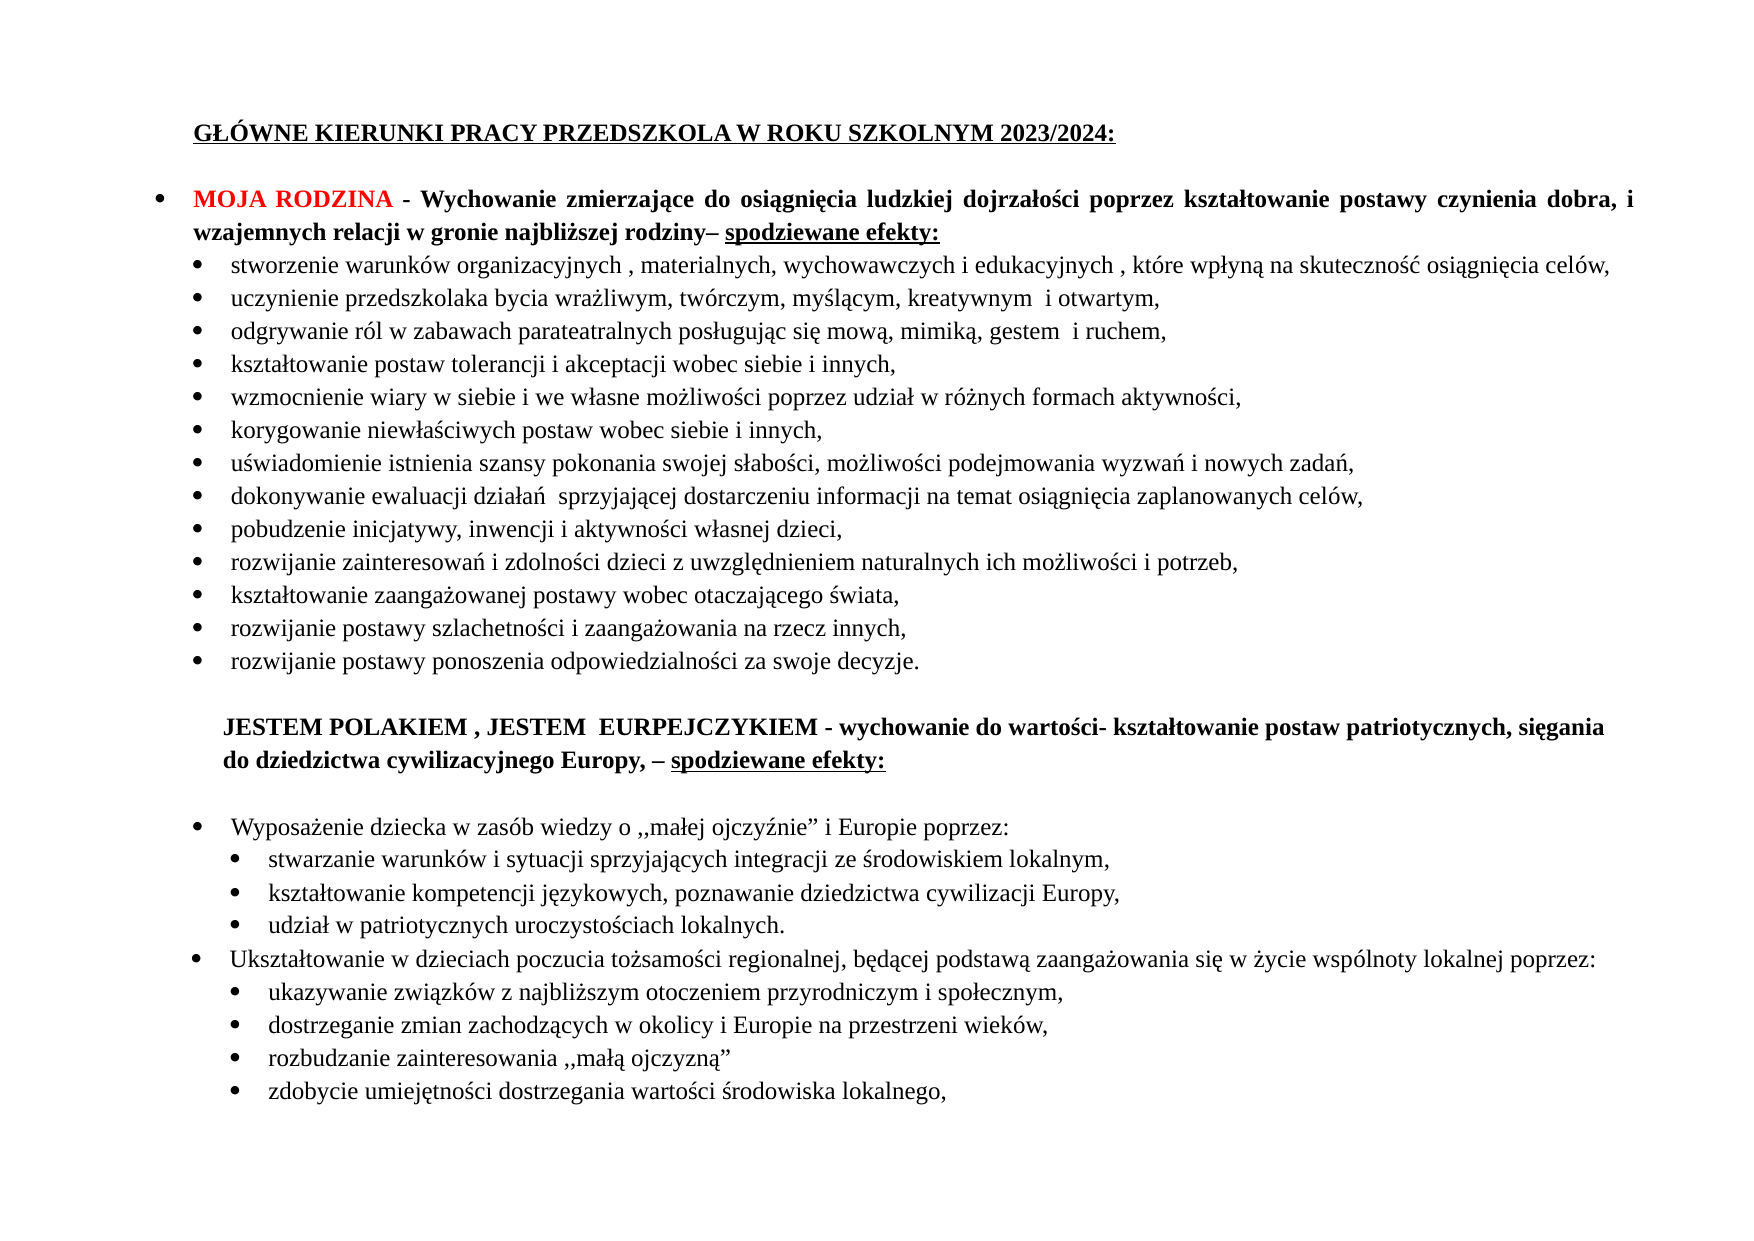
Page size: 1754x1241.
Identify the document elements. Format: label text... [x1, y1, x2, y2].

list rozwijanie postawy szlachetności i zaangażowania na rzecz innych, [193, 613, 1636, 642]
list rozwijanie zainteresowań i zdolności dzieci z uwzględnieniem naturalnych ich możliwości i potrzeb, [193, 547, 1636, 576]
list MOJA RODZINA - Wychowanie zmierzające do osiągnięcia ludzkiej dojrzałości poprzez kształtowanie postawy czynienia dobra, i wzajemnych relacji w gronie najbliższej rodziny– spodziewane efekty: [156, 184, 1636, 246]
list zdobycie umiejętności dostrzegania wartości środowiska lokalnego, [231, 1076, 1636, 1104]
list kształtowanie zaangażowanej postawy wobec otaczającego świata, [193, 580, 1636, 609]
list Ukształtowanie w dzieciach poczucia tożsamości regionalnej, będącej podstawą zaangażowania się w życie wspólnoty lokalnej poprzez: [192, 944, 1636, 972]
list Wyposażenie dziecka w zasób wiedzy o ,,małej ojczyźnie” i Europie poprzez: [193, 812, 1636, 840]
list GŁÓWNE KIERUNKI PRACY PRZEDSZKOLA W ROKU SZKOLNYM 2023/2024: [156, 118, 1636, 147]
list udział w patriotycznych uroczystościach lokalnych. [231, 911, 1636, 939]
list stworzenie warunków organizacyjnych , materialnych, wychowawczych i edukacyjnych , które wpłyną na skuteczność osiągnięcia celów, [193, 250, 1636, 279]
list wzmocnienie wiary w siebie i we własne możliwości poprzez udział w różnych formach aktywności, [193, 382, 1636, 411]
list rozwijanie postawy ponoszenia odpowiedzialności za swoje decyzje. [193, 646, 1636, 675]
list dostrzeganie zmian zachodzących w okolicy i Europie na przestrzeni wieków, [231, 1010, 1636, 1038]
list kształtowanie postaw tolerancji i akceptacji wobec siebie i innych, [193, 349, 1636, 378]
list uświadomienie istnienia szansy pokonania swojej słabości, możliwości podejmowania wyzwań i nowych zadań, [193, 448, 1636, 477]
list ukazywanie związków z najbliższym otoczeniem przyrodniczym i społecznym, [231, 977, 1636, 1005]
list stwarzanie warunków i sytuacji sprzyjających integracji ze środowiskiem lokalnym, [231, 844, 1636, 873]
list pobudzenie inicjatywy, inwencji i aktywności własnej dzieci, [193, 514, 1636, 543]
list dokonywanie ewaluacji działań sprzyjającej dostarczeniu informacji na temat osiągnięcia zaplanowanych celów, [193, 481, 1636, 510]
list JESTEM POLAKIEM , JESTEM EURPEJCZYKIEM - wychowanie do wartości- kształtowanie postaw patriotycznych, sięgania do dziedzictwa cywilizacyjnego Europy, – spodziewane efekty: [185, 712, 1636, 774]
list uczynienie przedszkolaka bycia wrażliwym, twórczym, myślącym, kreatywnym i otwartym, [193, 283, 1636, 312]
list rozbudzanie zainteresowania ,,małą ojczyzną” [231, 1043, 1636, 1071]
list odgrywanie ról w zabawach parateatralnych posługując się mową, mimiką, gestem i ruchem, [193, 316, 1636, 345]
list kształtowanie kompetencji językowych, poznawanie dziedzictwa cywilizacji Europy, [231, 878, 1636, 906]
list korygowanie niewłaściwych postaw wobec siebie i innych, [193, 415, 1636, 444]
